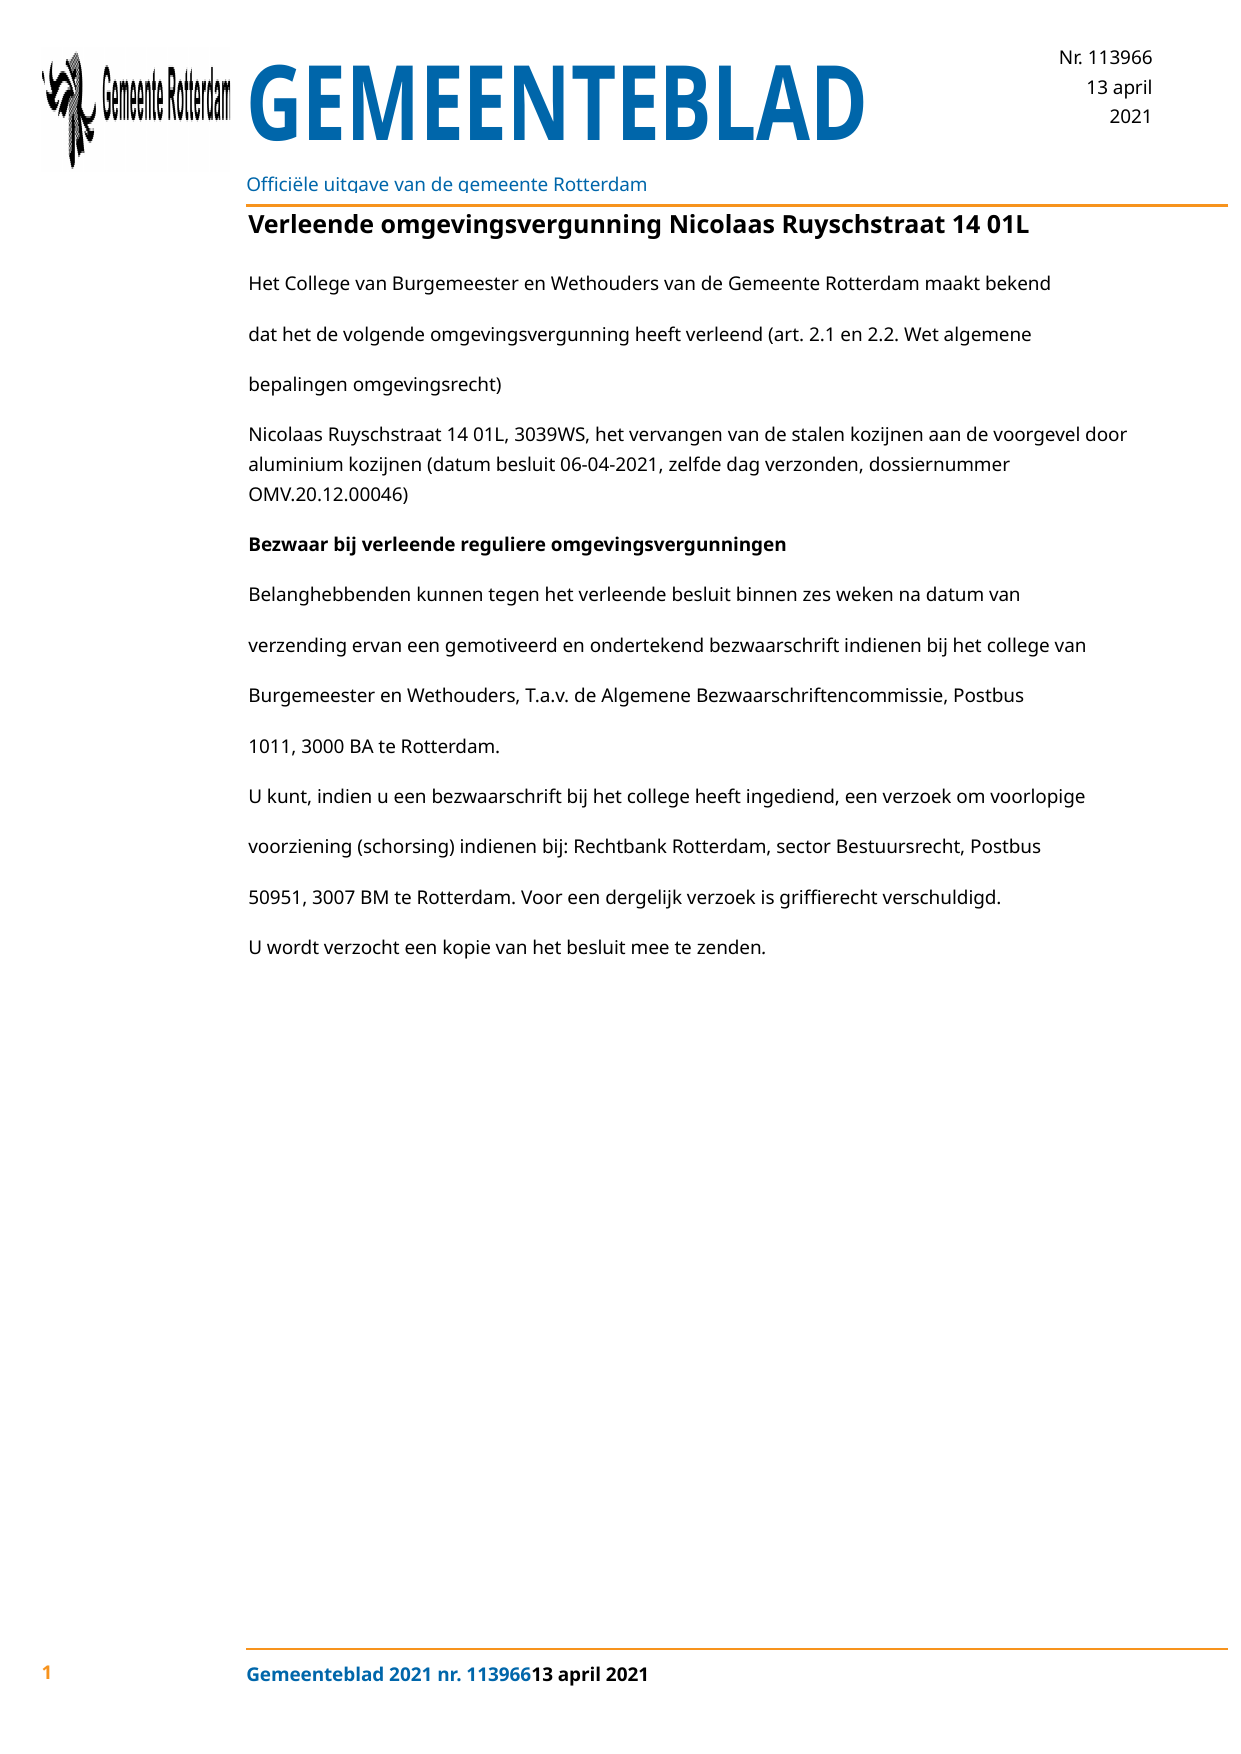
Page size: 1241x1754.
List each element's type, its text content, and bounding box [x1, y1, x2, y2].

text Belanghebbenden kunnen tegen het verleende besluit binnen zes weken na datum van [248, 582, 1152, 607]
text U wordt verzocht een kopie van het besluit mee te zenden. [248, 934, 1152, 960]
text Burgemeester en Wethouders, T.a.v. de Algemene Bezwaarschriftencommissie, Postbus [248, 682, 1152, 708]
text Het College van Burgemeester en Wethouders van de Gemeente Rotterdam maakt bekend [248, 270, 1152, 296]
text Nicolaas Ruyschstraat 14 01L, 3039WS, het vervangen van de stalen kozijnen aan de voorgevel door aluminium kozijnen (datum besluit 06-04-2021, zelfde dag verzonden, dossiernummer OMV.20.12.00046) [248, 422, 1152, 506]
text dat het de volgende omgevingsvergunning heeft verleend (art. 2.1 en 2.2. Wet algemene [248, 321, 1152, 346]
text verzending ervan een gemotiveerd en ondertekend bezwaarschrift indienen bij het college van [248, 632, 1152, 658]
text U kunt, indien u een bezwaarschrift bij het college heeft ingediend, een verzoek om voorlopige [248, 783, 1152, 809]
text Bezwaar bij verleende reguliere omgevingsvergunningen [248, 531, 1152, 557]
text 1011, 3000 BA te Rotterdam. [248, 733, 1152, 758]
picture [41, 47, 231, 172]
text bepalingen omgevingsrecht) [248, 371, 1152, 397]
text voorziening (schorsing) indienen bij: Rechtbank Rotterdam, sector Bestuursrecht, Postbus [248, 834, 1152, 859]
text 50951, 3007 BM te Rotterdam. Voor een dergelijk verzoek is griffierecht verschuldigd. [248, 884, 1152, 910]
text Verleende omgevingsvergunning Nicolaas Ruyschstraat 14 01L [248, 207, 1152, 241]
